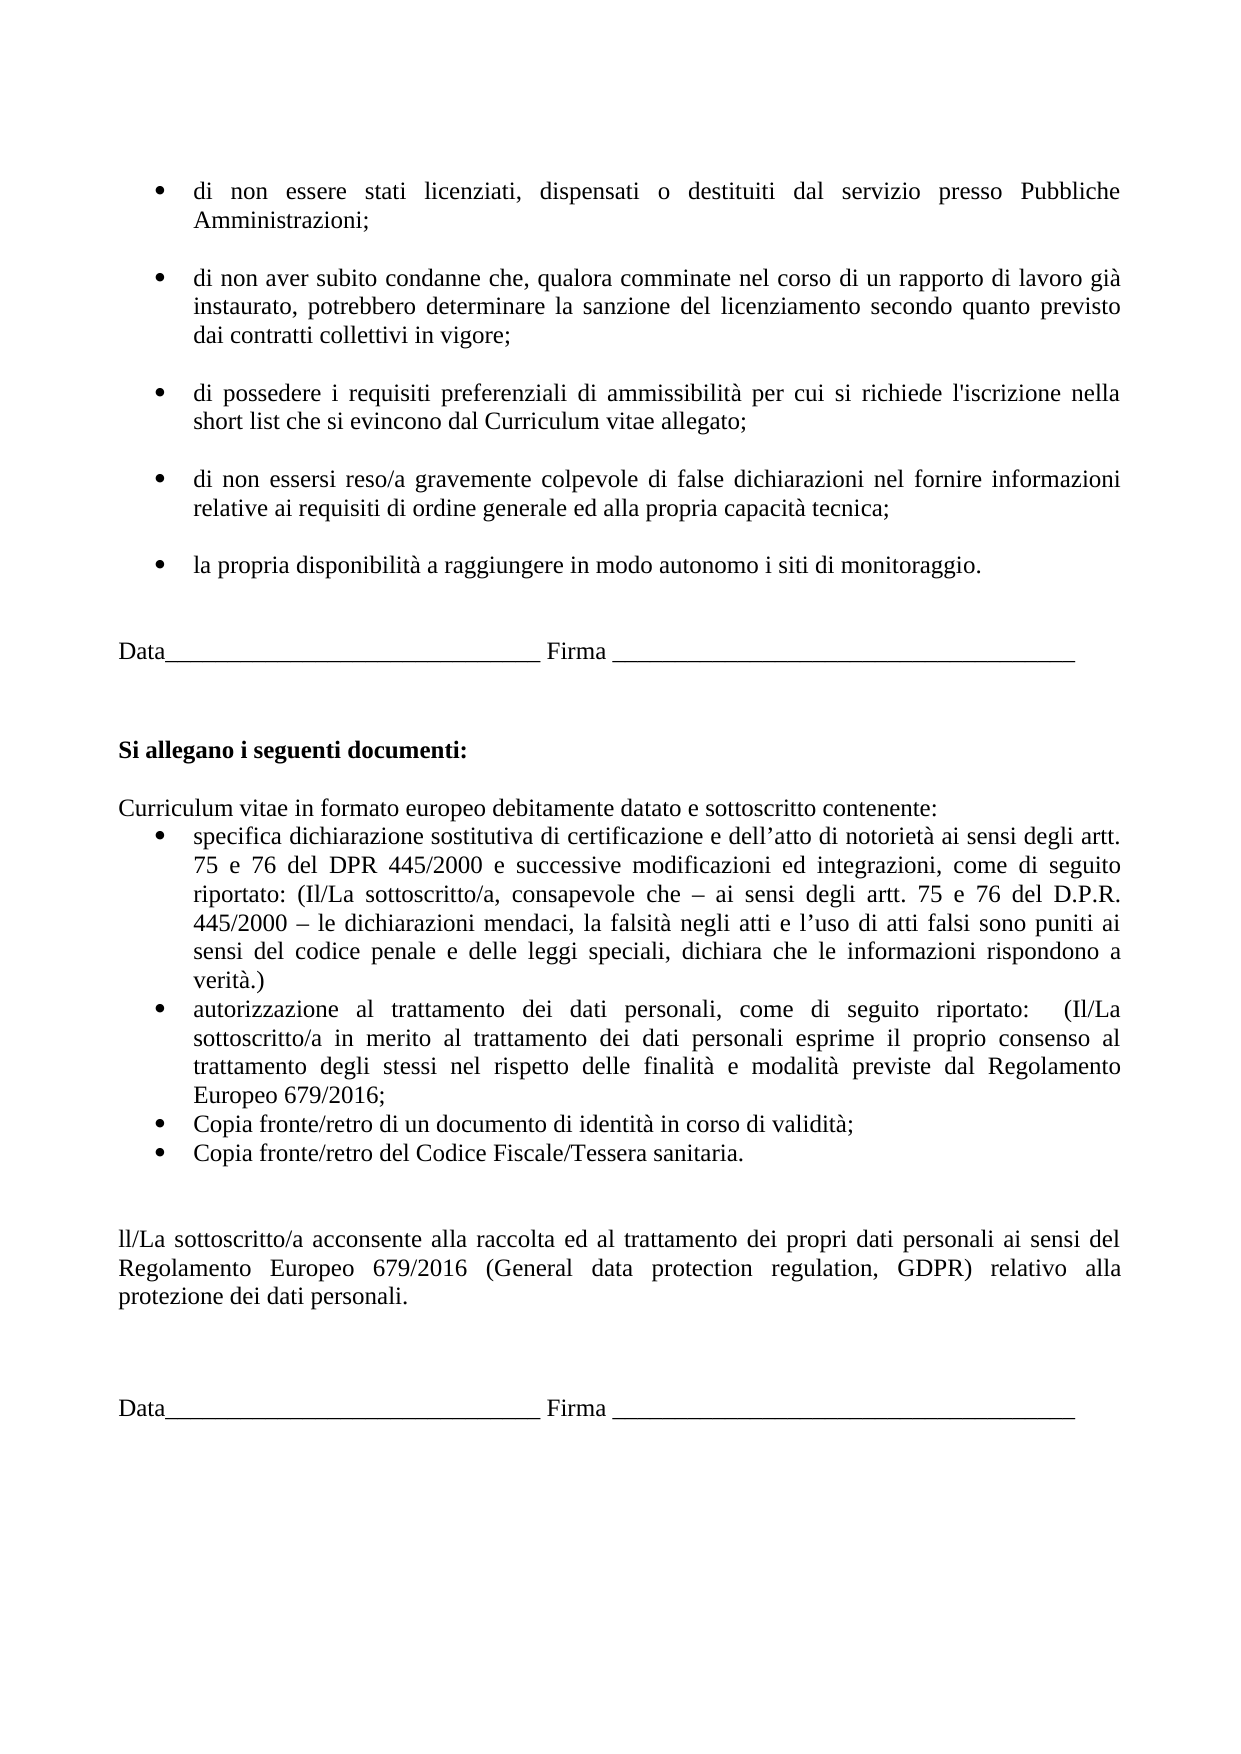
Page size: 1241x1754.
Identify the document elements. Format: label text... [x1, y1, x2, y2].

text Curriculum vitae in formato europeo debitamente datato e sottoscritto contenente: [118, 793, 1122, 821]
text Data______________________________ Firma _____________________________________ [118, 1393, 1122, 1421]
list specifica dichiarazione sostitutiva di certificazione e dell’atto di notorietà ai sensi degli artt. 75 e 76 del DPR 445/2000 e successive modificazioni ed integrazioni, come di seguito riportato: (Il/La sottoscritto/a, consapevole che – ai sensi degli artt. 75 e 76 del D.P.R. 445/2000 – le dichiarazioni mendaci, la falsità negli atti e l’uso di atti falsi sono puniti ai sensi del codice penale e delle leggi speciali, dichiara che le informazioni rispondono a verità.) [156, 821, 1122, 994]
text Si allegano i seguenti documenti: [118, 735, 1122, 764]
list Copia fronte/retro del Codice Fiscale/Tessera sanitaria. [156, 1138, 1122, 1166]
list di non essersi reso/a gravemente colpevole di false dichiarazioni nel fornire informazioni relative ai requisiti di ordine generale ed alla propria capacità tecnica; [156, 464, 1122, 521]
text Data______________________________ Firma _____________________________________ [118, 636, 1122, 665]
list di non essere stati licenziati, dispensati o destituiti dal servizio presso Pubbliche Amministrazioni; [156, 176, 1122, 234]
list Copia fronte/retro di un documento di identità in corso di validità; [156, 1109, 1122, 1138]
text ll/La sottoscritto/a acconsente alla raccolta ed al trattamento dei propri dati personali ai sensi del Regolamento Europeo 679/2016 (General data protection regulation, GDPR) relativo alla protezione dei dati personali. [118, 1224, 1122, 1310]
list di possedere i requisiti preferenziali di ammissibilità per cui si richiede l'iscrizione nella short list che si evincono dal Curriculum vitae allegato; [156, 378, 1122, 435]
list autorizzazione al trattamento dei dati personali, come di seguito riportato: (Il/La sottoscritto/a in merito al trattamento dei dati personali esprime il proprio consenso al trattamento degli stessi nel rispetto delle finalità e modalità previste dal Regolamento Europeo 679/2016; [156, 994, 1122, 1109]
list la propria disponibilità a raggiungere in modo autonomo i siti di monitoraggio. [156, 550, 1122, 579]
list di non aver subito condanne che, qualora comminate nel corso di un rapporto di lavoro già instaurato, potrebbero determinare la sanzione del licenziamento secondo quanto previsto dai contratti collettivi in vigore; [156, 263, 1122, 349]
